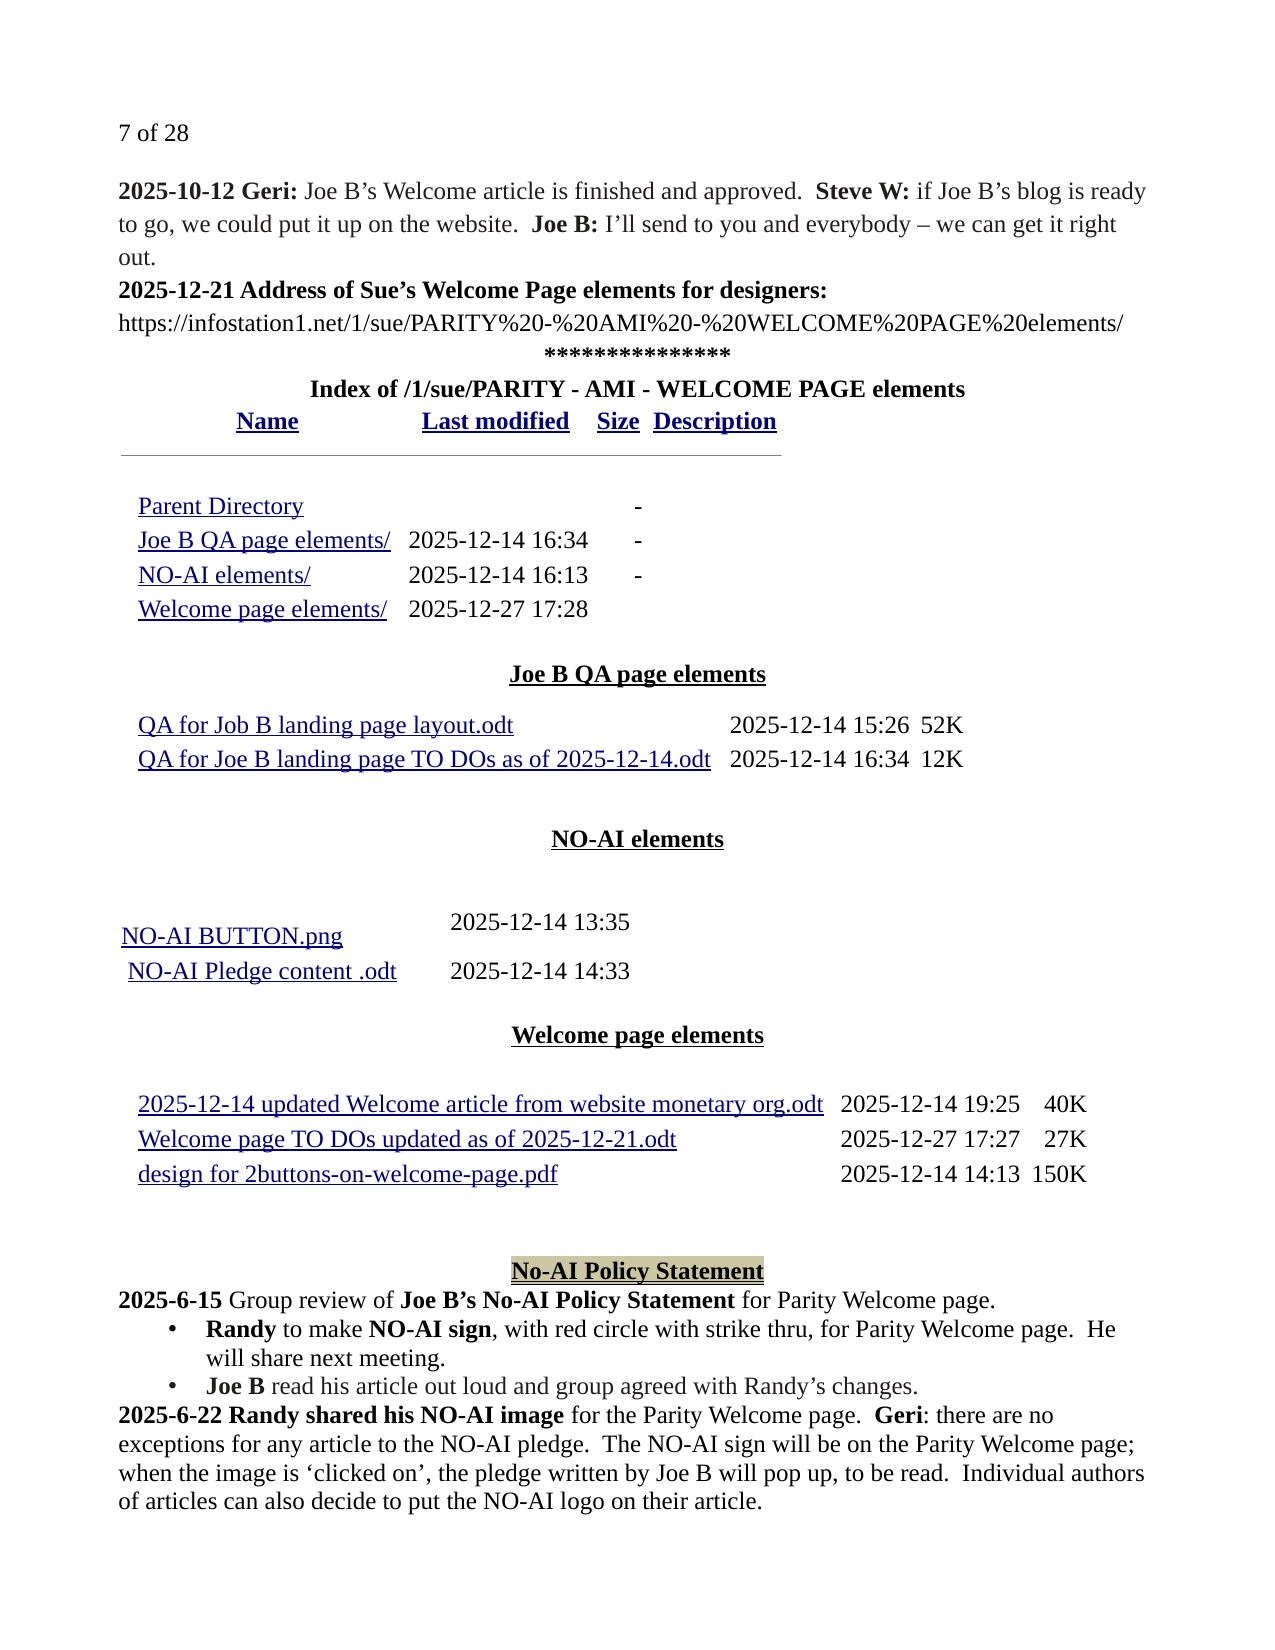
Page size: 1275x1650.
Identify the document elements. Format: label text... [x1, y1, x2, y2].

table_cell NO-AI elements/ [135, 557, 400, 592]
table_header Description [645, 403, 784, 438]
table_cell 2025-12-14 16:34 [721, 741, 912, 776]
table_cell [118, 438, 784, 488]
table_cell [645, 523, 784, 557]
table_cell [400, 488, 591, 522]
table_cell [645, 488, 784, 522]
table_header [118, 707, 135, 741]
table_header [824, 890, 895, 953]
table_cell [1090, 1121, 1109, 1156]
text https://infostation1.net/1/sue/PARITY%20-%20AMI%20-%20WELCOME%20PAGE%20elements/ [118, 308, 1157, 337]
table_cell [645, 557, 784, 592]
table_cell 12K [912, 741, 966, 776]
table_header Size [591, 403, 645, 438]
table_cell [633, 953, 824, 988]
table_cell 27K [1023, 1121, 1090, 1156]
table_cell design for 2buttons-on-welcome-page.pdf [135, 1156, 832, 1190]
subtitle Index of /1/sue/PARITY - AMI - WELCOME PAGE elements [118, 374, 1157, 403]
table_cell [118, 523, 135, 557]
text 2025-6-22 Randy shared his NO-AI image for the Parity Welcome page. Geri: there are no exceptions for any article to the NO-AI pledge. The NO-AI sign will be on the Parity Welcome page; when the image is ‘clicked on’, the pledge written by Joe B will pop up, to be read. Individual authors of articles can also decide to put the NO-AI logo on their article. [118, 1400, 1157, 1515]
text NO-AI elements [118, 824, 1157, 852]
table_cell [1090, 1156, 1109, 1190]
table_cell [645, 592, 784, 626]
table_header 52K [912, 707, 966, 741]
table_cell Joe B QA page elements/ [135, 523, 400, 557]
table_cell 150K [1023, 1156, 1090, 1190]
table_cell - [591, 488, 645, 522]
table_cell Welcome page elements/ [135, 592, 400, 626]
table_cell 2025-12-14 16:13 [400, 557, 591, 592]
table_cell 2025-12-27 17:28 [400, 592, 591, 626]
table_header [118, 403, 135, 438]
text 2025-10-12 Geri: Joe B’s Welcome article is finished and approved. Steve W: if Joe B’s blog is ready to go, we could put it up on the website. Joe B: I’ll send to you and everybody – we can get it right out. [118, 176, 1157, 271]
text 2025-6-15 Group review of Joe B’s No-AI Policy Statement for Parity Welcome page. [118, 1285, 1157, 1314]
table_cell [591, 592, 645, 626]
list Joe B read his article out loud and group agreed with Randy’s changes. [168, 1371, 1157, 1400]
table_header QA for Job B landing page layout.odt [135, 707, 721, 741]
table_header [966, 707, 986, 741]
table_cell [118, 592, 135, 626]
table_header 2025-12-14 19:25 [832, 1087, 1023, 1121]
table_header [633, 890, 824, 953]
table_cell [118, 741, 135, 776]
table_cell [118, 488, 135, 522]
table_cell Welcome page TO DOs updated as of 2025-12-21.odt [135, 1121, 832, 1156]
table_header Name [135, 403, 400, 438]
table_cell QA for Joe B landing page TO DOs as of 2025-12-14.odt [135, 741, 721, 776]
table_cell 2025-12-14 14:13 [832, 1156, 1023, 1190]
table_cell 2025-12-14 14:33 [418, 953, 633, 988]
text No-AI Policy Statement [118, 1256, 1157, 1285]
table_cell [118, 1121, 135, 1156]
table_cell 2025-12-27 17:27 [832, 1121, 1023, 1156]
table_header 2025-12-14 15:26 [721, 707, 912, 741]
table_header 2025-12-14 updated Welcome article from website monetary org.odt [135, 1087, 832, 1121]
list Randy to make NO-AI sign, with red circle with strike thru, for Parity Welcome page. He will share next meeting. [168, 1314, 1157, 1371]
text 2025-12-21 Address of Sue’s Welcome Page elements for designers: [118, 275, 1157, 304]
table_header NO-AI BUTTON.png [118, 890, 418, 953]
table_header Last modified [400, 403, 591, 438]
table_cell Parent Directory [135, 488, 400, 522]
table_header [1090, 1087, 1109, 1121]
table_header [118, 1087, 135, 1121]
text Joe B QA page elements [118, 626, 1157, 688]
table_cell 2025-12-14 16:34 [400, 523, 591, 557]
table_cell - [591, 557, 645, 592]
table_cell [966, 741, 986, 776]
table_cell [118, 557, 135, 592]
table_cell [824, 953, 895, 988]
text Welcome page elements [118, 1021, 1157, 1049]
text *************** [118, 341, 1157, 370]
table_cell [118, 1156, 135, 1190]
table_cell NO-AI Pledge content .odt [118, 953, 418, 988]
table_header 2025-12-14 13:35 [418, 890, 633, 953]
table_header 40K [1023, 1087, 1090, 1121]
table_cell - [591, 523, 645, 557]
